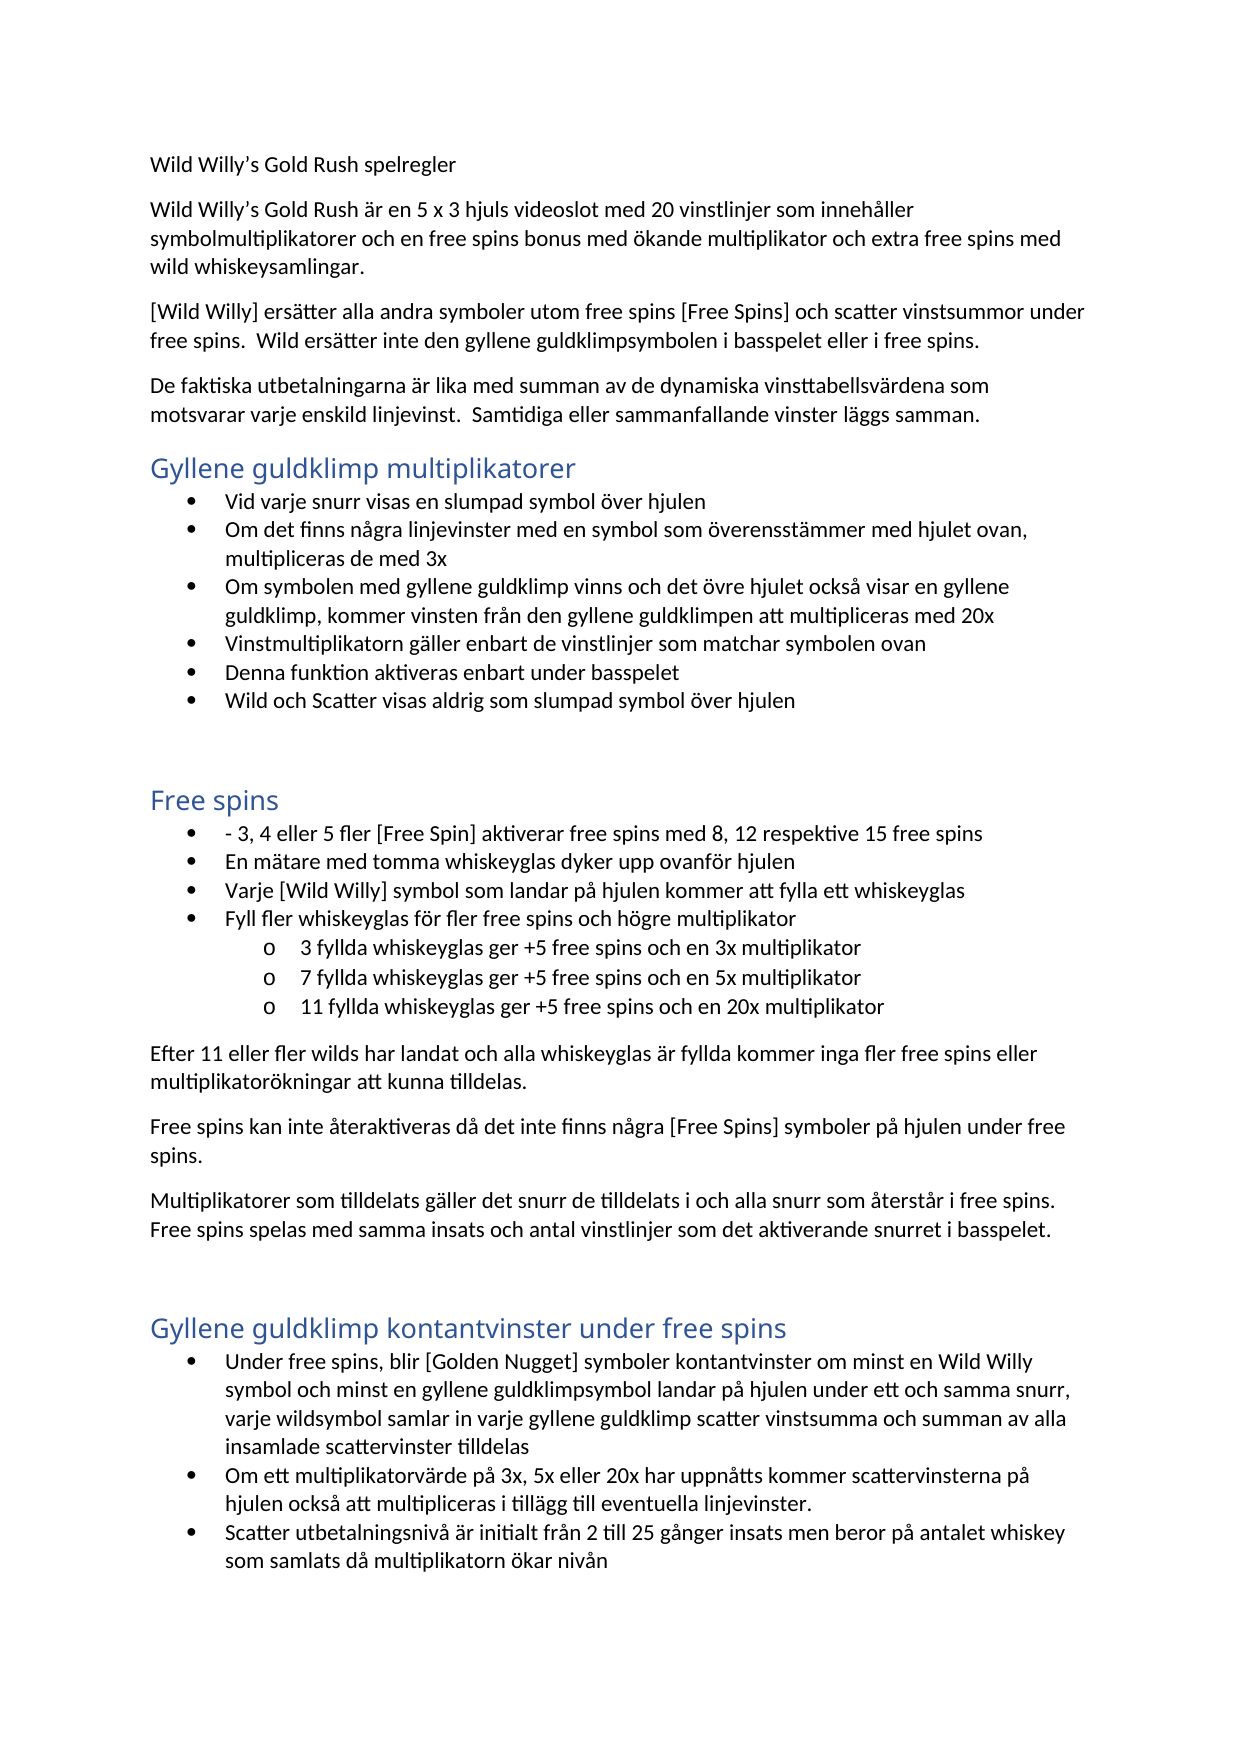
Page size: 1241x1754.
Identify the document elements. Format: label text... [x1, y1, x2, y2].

list Denna funktion aktiveras enbart under basspelet [187, 658, 1090, 686]
text Efter 11 eller fler wilds har landat och alla whiskeyglas är fyllda kommer inga fler free spins eller multiplikatorökningar att kunna tilldelas. [150, 1039, 1090, 1095]
list Vinstmultiplikatorn gäller enbart de vinstlinjer som matchar symbolen ovan [187, 629, 1090, 657]
list 3 fyllda whiskeyglas ger +5 free spins och en 3x multiplikator [262, 933, 1090, 962]
subtitle Free spins [150, 781, 1090, 818]
text De faktiska utbetalningarna är lika med summan av de dynamiska vinsttabellsvärdena som motsvarar varje enskild linjevinst. Samtidiga eller sammanfallande vinster läggs samman. [150, 371, 1090, 428]
list Om ett multiplikatorvärde på 3x, 5x eller 20x har uppnåtts kommer scattervinsterna på hjulen också att multipliceras i tillägg till eventuella linjevinster. [187, 1461, 1090, 1518]
list - 3, 4 eller 5 fler [Free Spin] aktiverar free spins med 8, 12 respektive 15 free spins [187, 819, 1090, 847]
text Wild Willy’s Gold Rush är en 5 x 3 hjuls videoslot med 20 vinstlinjer som innehåller symbolmultiplikatorer och en free spins bonus med ökande multiplikator och extra free spins med wild whiskeysamlingar. [150, 195, 1090, 280]
text [Wild Willy] ersätter alla andra symboler utom free spins [Free Spins] och scatter vinstsummor under free spins. Wild ersätter inte den gyllene guldklimpsymbolen i basspelet eller i free spins. [150, 297, 1090, 354]
list Under free spins, blir [Golden Nugget] symboler kontantvinster om minst en Wild Willy symbol och minst en gyllene guldklimpsymbol landar på hjulen under ett och samma snurr, varje wildsymbol samlar in varje gyllene guldklimp scatter vinstsumma och summan av alla insamlade scattervinster tilldelas [187, 1347, 1090, 1461]
list Fyll fler whiskeyglas för fler free spins och högre multiplikator [187, 904, 1090, 932]
list 7 fyllda whiskeyglas ger +5 free spins och en 5x multiplikator [262, 963, 1090, 992]
list Wild och Scatter visas aldrig som slumpad symbol över hjulen [187, 687, 1090, 714]
text Wild Willy’s Gold Rush spelregler [150, 150, 1090, 178]
text Multiplikatorer som tilldelats gäller det snurr de tilldelats i och alla snurr som återstår i free spins. Free spins spelas med samma insats och antal vinstlinjer som det aktiverande snurret i basspelet. [150, 1186, 1090, 1243]
subtitle Gyllene guldklimp kontantvinster under free spins [150, 1309, 1090, 1346]
list Om det finns några linjevinster med en symbol som överensstämmer med hjulet ovan, multipliceras de med 3x [187, 515, 1090, 572]
list Varje [Wild Willy] symbol som landar på hjulen kommer att fylla ett whiskeyglas [187, 876, 1090, 904]
list Vid varje snurr visas en slumpad symbol över hjulen [187, 487, 1090, 515]
list 11 fyllda whiskeyglas ger +5 free spins och en 20x multiplikator [262, 992, 1090, 1021]
list En mätare med tomma whiskeyglas dyker upp ovanför hjulen [187, 847, 1090, 875]
text Free spins kan inte återaktiveras då det inte finns några [Free Spins] symboler på hjulen under free spins. [150, 1112, 1090, 1169]
subtitle Gyllene guldklimp multiplikatorer [150, 449, 1090, 486]
list Scatter utbetalningsnivå är initialt från 2 till 25 gånger insats men beror på antalet whiskey som samlats då multiplikatorn ökar nivån [187, 1518, 1090, 1575]
list Om symbolen med gyllene guldklimp vinns och det övre hjulet också visar en gyllene guldklimp, kommer vinsten från den gyllene guldklimpen att multipliceras med 20x [187, 572, 1090, 629]
